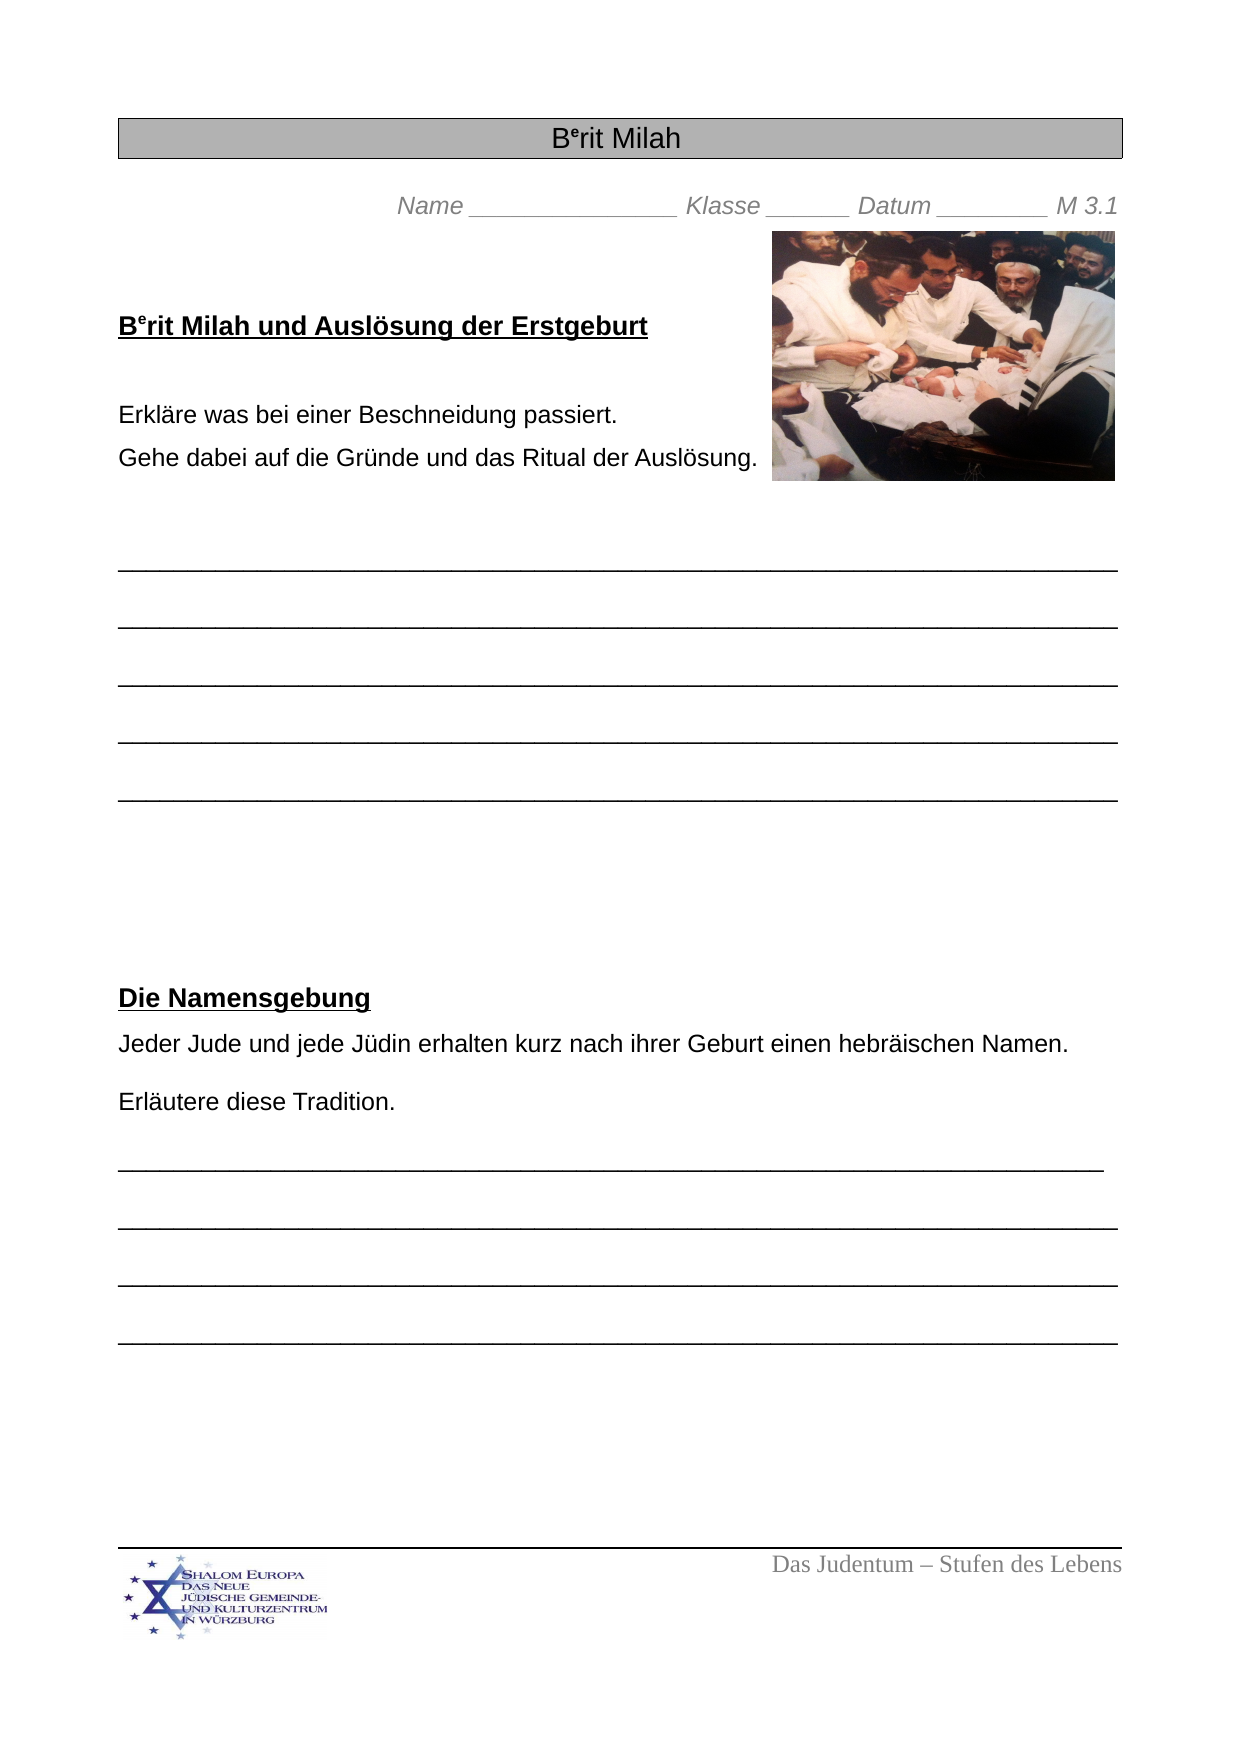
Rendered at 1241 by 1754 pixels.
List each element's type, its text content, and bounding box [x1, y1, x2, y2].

picture [122, 1554, 328, 1640]
text Berit Milah [119, 119, 1122, 158]
text ________________________________________________________________________ [118, 774, 1122, 802]
text Jeder Jude und jede Jüdin erhalten kurz nach ihrer Geburt einen hebräischen Namen. Erläutere diese Tradition. [118, 1029, 1122, 1116]
text ________________________________________________________________________________________________________________________________________________ [118, 1202, 1122, 1288]
text Erkläre was bei einer Beschneidung passiert. [118, 400, 772, 429]
text ________________________________________________________________________ [118, 601, 1122, 630]
text Gehe dabei auf die Gründe und das Ritual der Auslösung. [118, 443, 772, 472]
text ________________________________________________________________________ [118, 716, 1122, 745]
text ________________________________________________________________________ [118, 544, 1122, 572]
text Name _______________ Klasse ______ Datum ________ M 3.1 [118, 191, 1122, 220]
text ________________________________________________________________________ [118, 659, 1122, 687]
text Die Namensgebung [118, 982, 1122, 1014]
text ________________________________________________________________________ [118, 1317, 1122, 1346]
picture [772, 231, 1115, 481]
text _______________________________________________________________________ [118, 1144, 1122, 1173]
text Berit Milah und Auslösung der Erstgeburt [118, 310, 772, 341]
